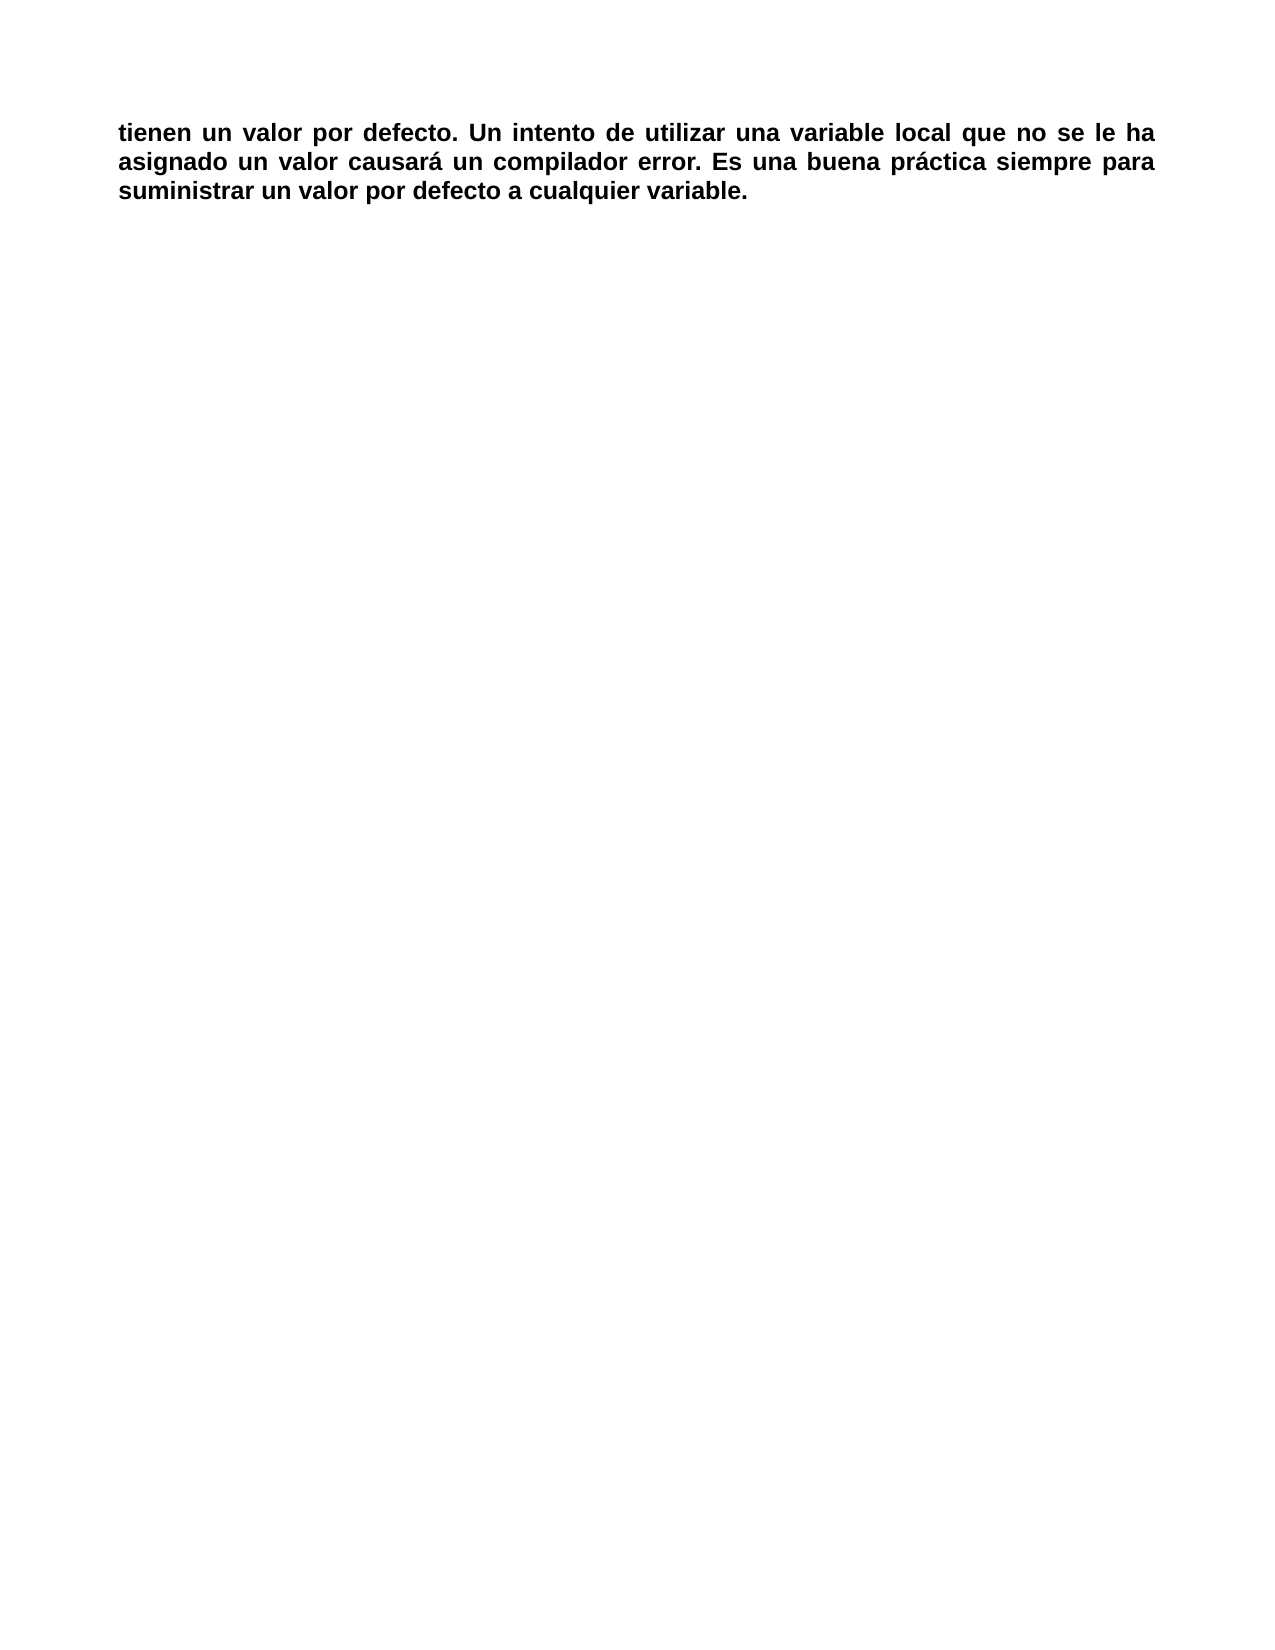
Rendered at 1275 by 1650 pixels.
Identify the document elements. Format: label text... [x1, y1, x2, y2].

text tienen un valor por defecto. Un intento de utilizar una variable local que no se le ha asignado un valor causará un compilador error. Es una buena práctica siempre para suministrar un valor por defecto a cualquier variable. [118, 118, 1157, 204]
